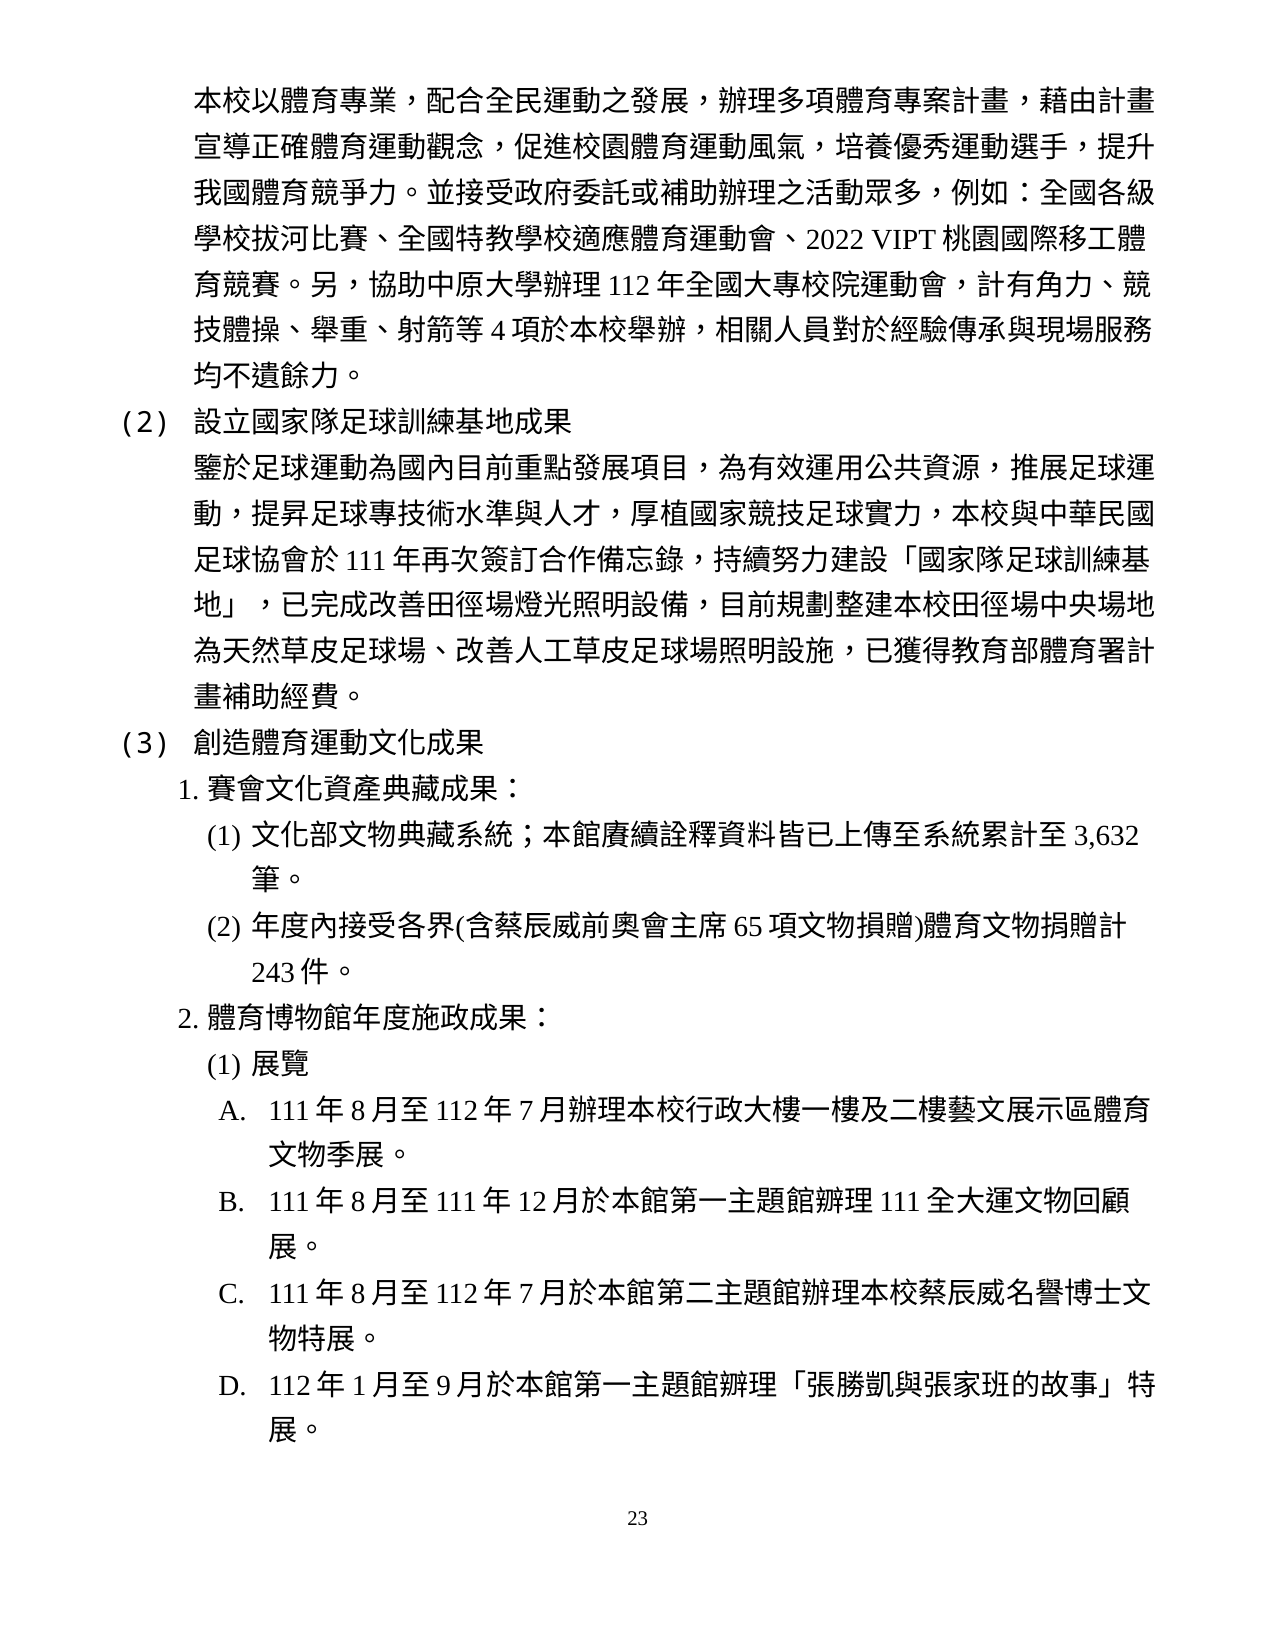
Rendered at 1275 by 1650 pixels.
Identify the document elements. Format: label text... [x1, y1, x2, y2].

list 設立國家隊足球訓練基地成果 [118, 396, 1157, 442]
list 年度內接受各界(含蔡辰威前奧會主席65項文物損贈)體育文物捐贈計243件。 [207, 900, 1157, 992]
list 體育博物館年度施政成果： [177, 992, 1157, 1037]
text 本校以體育專業，配合全民運動之發展，辦理多項體育專案計畫，藉由計畫宣導正確體育運動觀念，促進校園體育運動風氣，培養優秀運動選手，提升我國體育競爭力。並接受政府委託或補助辦理之活動眾多，例如：全國各級學校拔河比賽、全國特教學校適應體育運動會、2022 VIPT桃園國際移工體育競賽。另，協助中原大學辦理112年全國大專校院運動會，計有角力、競技體操、舉重、射箭等4項於本校舉辦，相關人員對於經驗傳承與現場服務均不遺餘力。 [193, 75, 1157, 396]
list 111年8月至112年7月於本館第二主題館辦理本校蔡辰威名譽博士文物特展。 [218, 1267, 1157, 1358]
list 111年8月至111年12月於本館第一主題館辧理111全大運文物回顧展。 [218, 1175, 1157, 1267]
list 賽會文化資產典藏成果： [177, 762, 1157, 808]
list 展覽 [207, 1037, 1157, 1083]
text 鑒於足球運動為國內目前重點發展項目，為有效運用公共資源，推展足球運動，提昇足球專技術水準與人才，厚植國家競技足球實力，本校與中華民國足球協會於111年再次簽訂合作備忘錄，持續努力建設「國家隊足球訓練基地」，已完成改善田徑場燈光照明設備，目前規劃整建本校田徑場中央場地為天然草皮足球場、改善人工草皮足球場照明設施，已獲得教育部體育署計畫補助經費。 [193, 442, 1157, 717]
list 創造體育運動文化成果 [118, 717, 1157, 762]
list 文化部文物典藏系統；本館賡續詮釋資料皆已上傳至系統累計至3,632筆。 [207, 808, 1157, 900]
list 111年8月至112年7月辦理本校行政大樓一樓及二樓藝文展示區體育文物季展。 [218, 1083, 1157, 1175]
list 112年1月至9月於本館第一主題館辧理「張勝凱與張家班的故事」特展。 [218, 1358, 1157, 1450]
